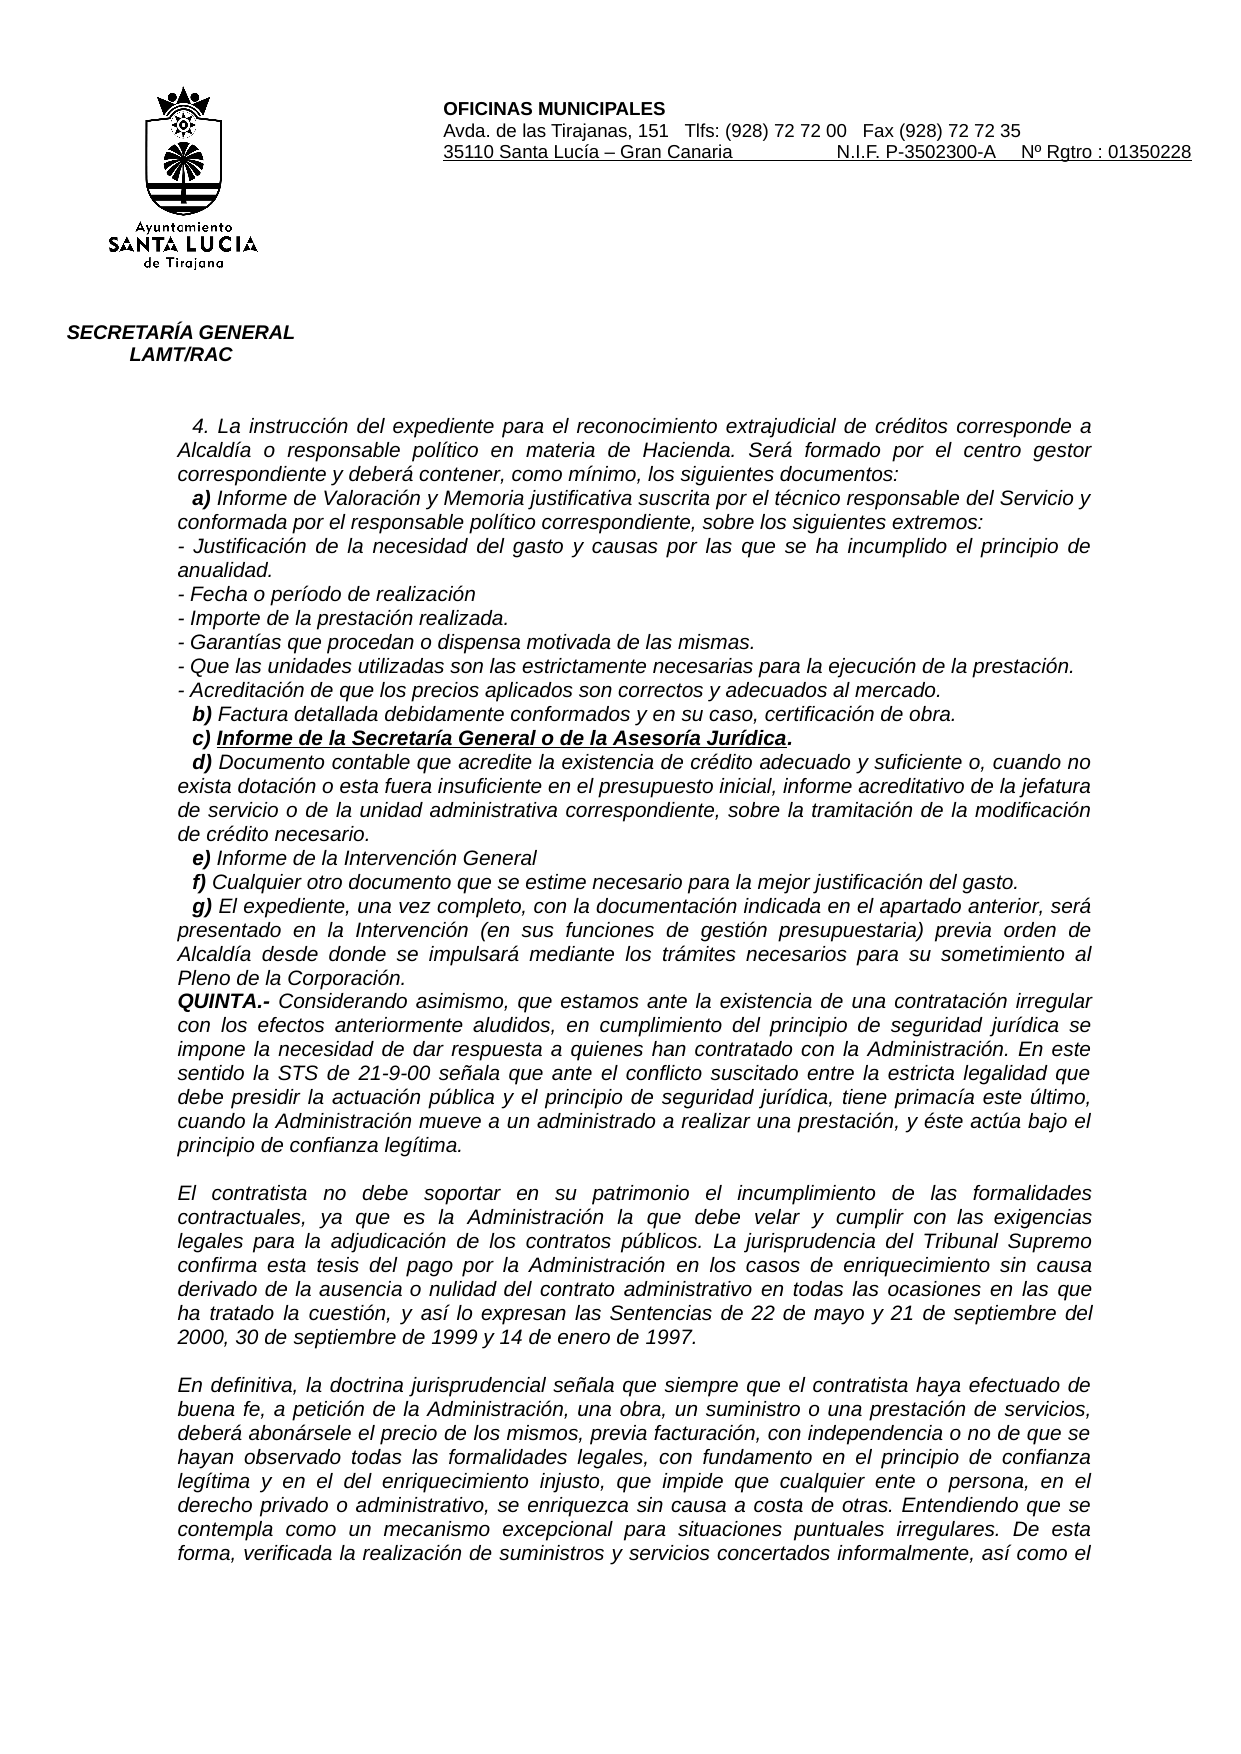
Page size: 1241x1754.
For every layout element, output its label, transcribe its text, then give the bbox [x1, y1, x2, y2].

text - Fecha o período de realización [177, 582, 1092, 606]
text f) Cualquier otro documento que se estime necesario para la mejor justificación del gasto. [177, 869, 1092, 893]
text - Que las unidades utilizadas son las estrictamente necesarias para la ejecución de la prestación. [177, 654, 1092, 678]
text c) Informe de la Secretaría General o de la Asesoría Jurídica. [177, 726, 1092, 750]
text 4. La instrucción del expediente para el reconocimiento extrajudicial de créditos corresponde a Alcaldía o responsable político en materia de Hacienda. Será formado por el centro gestor correspondiente y deberá contener, como mínimo, los siguientes documentos: [177, 414, 1092, 486]
text - Importe de la prestación realizada. [177, 606, 1092, 630]
text d) Documento contable que acredite la existencia de crédito adecuado y suficiente o, cuando no exista dotación o esta fuera insuficiente en el presupuesto inicial, informe acreditativo de la jefatura de servicio o de la unidad administrativa correspondiente, sobre la tramitación de la modificación de crédito necesario. [177, 750, 1092, 846]
picture [80, 56, 286, 296]
text El contratista no debe soportar en su patrimonio el incumplimiento de las formalidades contractuales, ya que es la Administración la que debe velar y cumplir con las exigencias legales para la adjudicación de los contratos públicos. La jurisprudencia del Tribunal Supremo confirma esta tesis del pago por la Administración en los casos de enriquecimiento sin causa derivado de la ausencia o nulidad del contrato administrativo en todas las ocasiones en las que ha tratado la cuestión, y así lo expresan las Sentencias de 22 de mayo y 21 de septiembre del 2000, 30 de septiembre de 1999 y 14 de enero de 1997. [177, 1181, 1093, 1349]
text a) Informe de Valoración y Memoria justificativa suscrita por el técnico responsable del Servicio y conformada por el responsable político correspondiente, sobre los siguientes extremos: [177, 486, 1092, 534]
text - Garantías que procedan o dispensa motivada de las mismas. [177, 630, 1092, 654]
text - Acreditación de que los precios aplicados son correctos y adecuados al mercado. [177, 678, 1092, 702]
text En definitiva, la doctrina jurisprudencial señala que siempre que el contratista haya efectuado de buena fe, a petición de la Administración, una obra, un suministro o una prestación de servicios, deberá abonársele el precio de los mismos, previa facturación, con independencia o no de que se hayan observado todas las formalidades legales, con fundamento en el principio de confianza legítima y en el del enriquecimiento injusto, que impide que cualquier ente o persona, en el derecho privado o administrativo, se enriquezca sin causa a costa de otras. Entendiendo que se contempla como un mecanismo excepcional para situaciones puntuales irregulares. De esta forma, verificada la realización de suministros y servicios concertados informalmente, así como el [177, 1373, 1093, 1564]
text QUINTA.- Considerando asimismo, que estamos ante la existencia de una contratación irregular con los efectos anteriormente aludidos, en cumplimiento del principio de seguridad jurídica se impone la necesidad de dar respuesta a quienes han contratado con la Administración. En este sentido la STS de 21-9-00 señala que ante el conflicto suscitado entre la estricta legalidad que debe presidir la actuación pública y el principio de seguridad jurídica, tiene primacía este último, cuando la Administración mueve a un administrado a realizar una prestación, y éste actúa bajo el principio de confianza legítima. [177, 989, 1093, 1157]
text b) Factura detallada debidamente conformados y en su caso, certificación de obra. [177, 702, 1092, 726]
text g) El expediente, una vez completo, con la documentación indicada en el apartado anterior, será presentado en la Intervención (en sus funciones de gestión presupuestaria) previa orden de Alcaldía desde donde se impulsará mediante los trámites necesarios para su sometimiento al Pleno de la Corporación. [177, 893, 1092, 989]
text e) Informe de la Intervención General [177, 846, 1092, 869]
text - Justificación de la necesidad del gasto y causas por las que se ha incumplido el principio de anualidad. [177, 534, 1092, 582]
